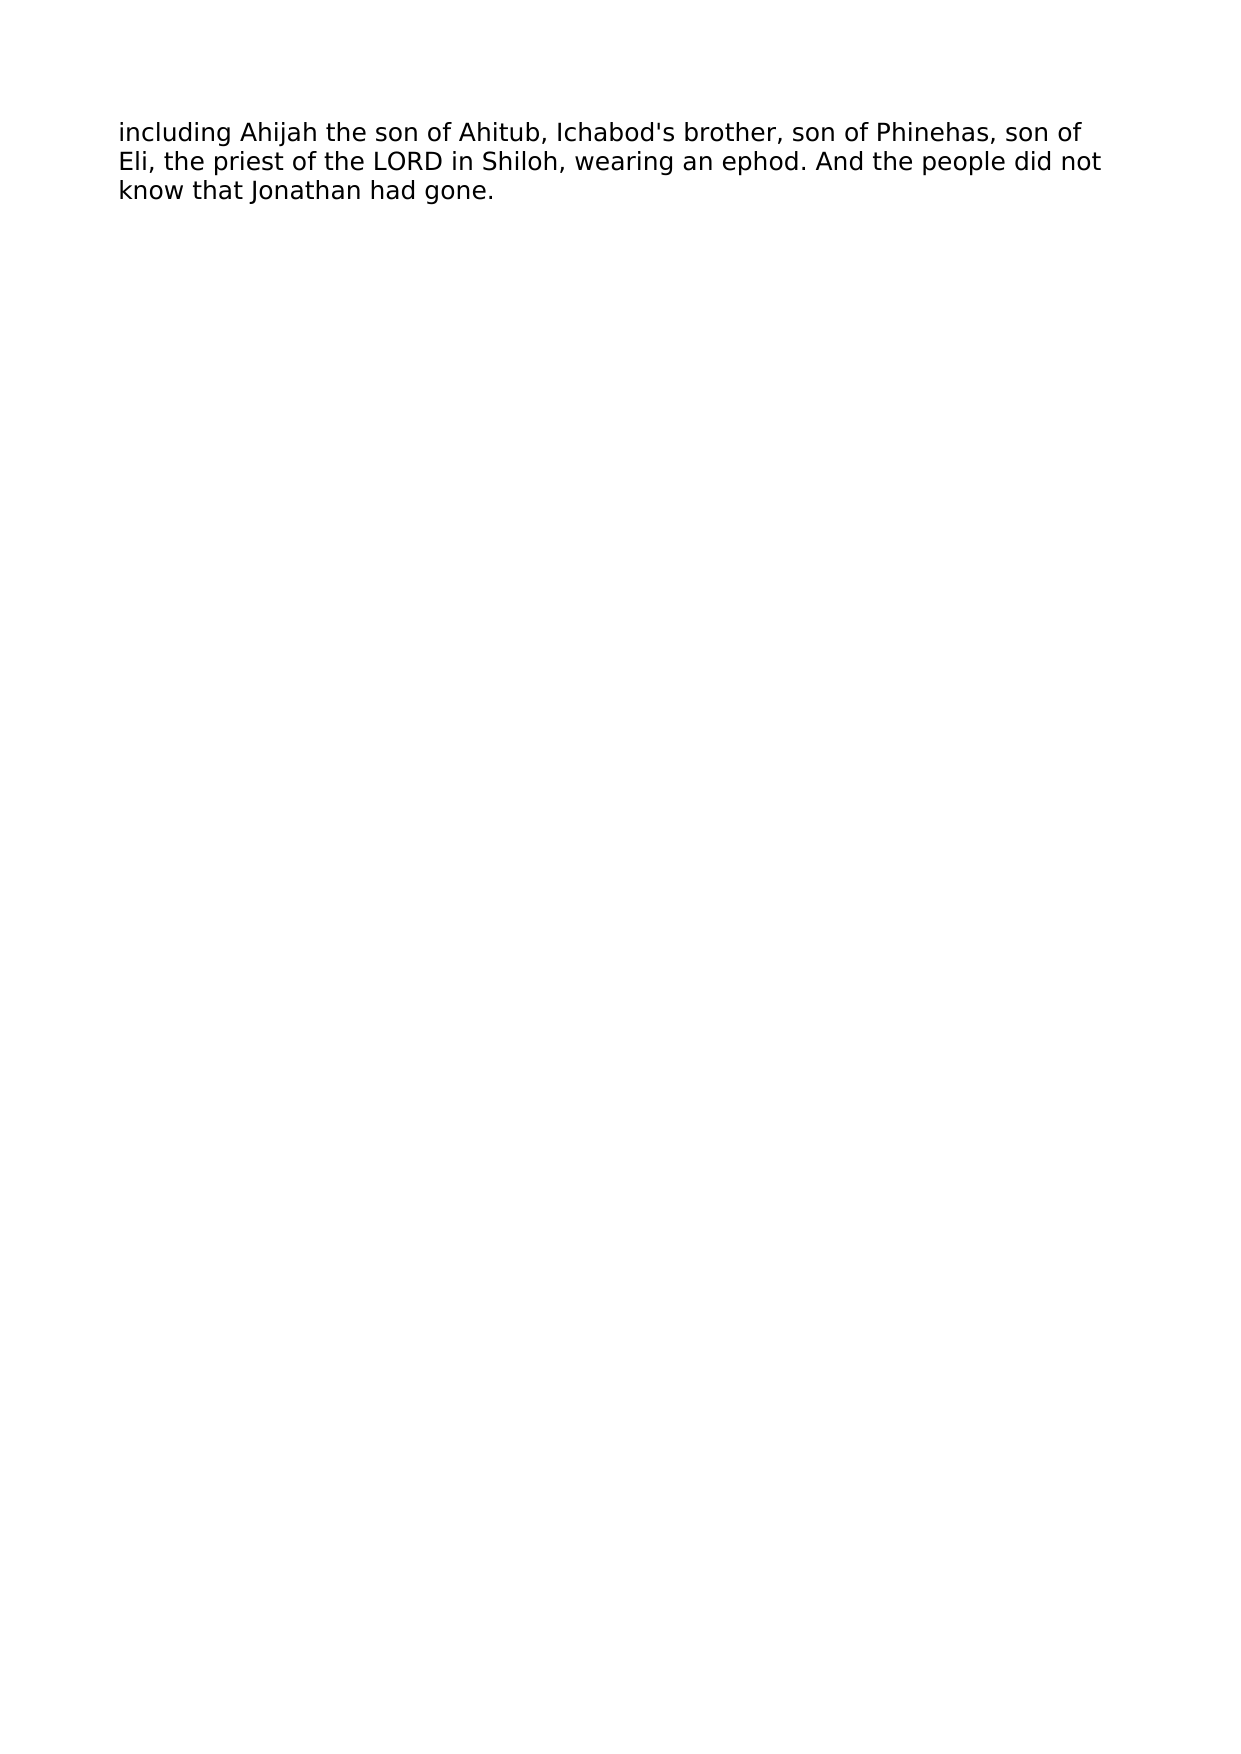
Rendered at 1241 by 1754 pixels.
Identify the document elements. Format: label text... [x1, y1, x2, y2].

text including Ahijah the son of Ahitub, Ichabod's brother, son of Phinehas, son of Eli, the priest of the LORD in Shiloh, wearing an ephod. And the people did not know that Jonathan had gone. [118, 118, 1122, 206]
